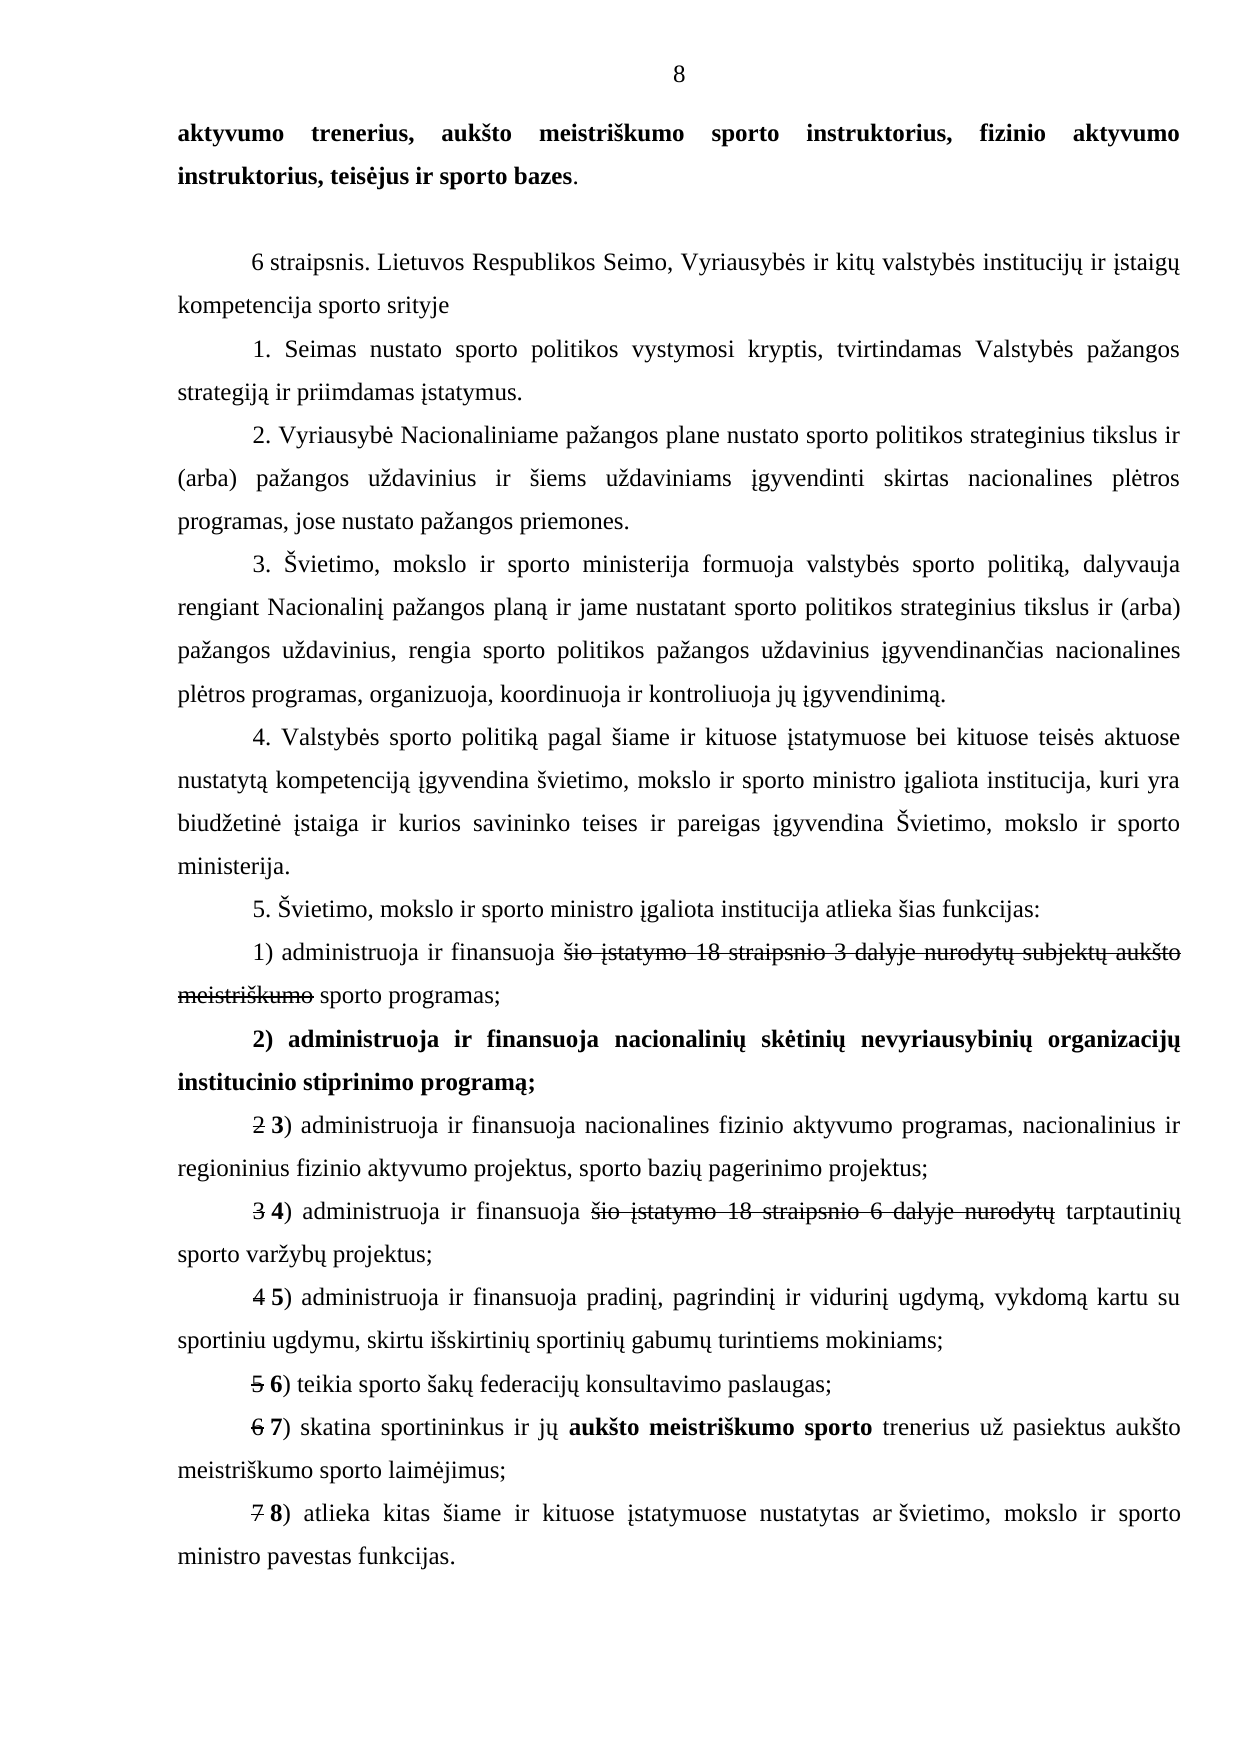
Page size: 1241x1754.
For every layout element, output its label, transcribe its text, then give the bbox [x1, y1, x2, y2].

text 4 5) administruoja ir finansuoja pradinį, pagrindinį ir vidurinį ugdymą, vykdomą kartu su sportiniu ugdymu, skirtu išskirtinių sportinių gabumų turintiems mokiniams; [177, 1282, 1181, 1354]
text 7 8) atlieka kitas šiame ir kituose įstatymuose nustatytas ar švietimo, mokslo ir sporto ministro pavestas funkcijas. [177, 1498, 1181, 1570]
text 5. Švietimo, mokslo ir sporto ministro įgaliota institucija atlieka šias funkcijas: [177, 894, 1181, 923]
text aktyvumo trenerius, aukšto meistriškumo sporto instruktorius, fizinio aktyvumo instruktorius, teisėjus ir sporto bazes. [177, 118, 1181, 190]
text 4. Valstybės sporto politiką pagal šiame ir kituose įstatymuose bei kituose teisės aktuose nustatytą kompetenciją įgyvendina švietimo, mokslo ir sporto ministro įgaliota institucija, kuri yra biudžetinė įstaiga ir kurios savininko teises ir pareigas įgyvendina Švietimo, mokslo ir sporto ministerija. [177, 722, 1181, 880]
text 6 7) skatina sportininkus ir jų aukšto meistriškumo sporto trenerius už pasiektus aukšto meistriškumo sporto laimėjimus; [177, 1412, 1181, 1484]
text 1. Seimas nustato sporto politikos vystymosi kryptis, tvirtindamas Valstybės pažangos strategiją ir priimdamas įstatymus. [177, 334, 1181, 406]
text 6 straipsnis. Lietuvos Respublikos Seimo, Vyriausybės ir kitų valstybės institucijų ir įstaigų kompetencija sporto srityje [177, 247, 1181, 319]
text 5 6) teikia sporto šakų federacijų konsultavimo paslaugas; [177, 1369, 1181, 1397]
text 2 3) administruoja ir finansuoja nacionalines fizinio aktyvumo programas, nacionalinius ir regioninius fizinio aktyvumo projektus, sporto bazių pagerinimo projektus; [177, 1110, 1181, 1182]
text 2) administruoja ir finansuoja nacionalinių skėtinių nevyriausybinių organizacijų institucinio stiprinimo programą; [177, 1024, 1181, 1096]
text 1) administruoja ir finansuoja šio įstatymo 18 straipsnio 3 dalyje nurodytų subjektų aukšto meistriškumo sporto programas; [177, 937, 1181, 1009]
text 2. Vyriausybė Nacionaliniame pažangos plane nustato sporto politikos strateginius tikslus ir (arba) pažangos uždavinius ir šiems uždaviniams įgyvendinti skirtas nacionalines plėtros programas, jose nustato pažangos priemones. [177, 420, 1181, 535]
text 3 4) administruoja ir finansuoja šio įstatymo 18 straipsnio 6 dalyje nurodytų tarptautinių sporto varžybų projektus; [177, 1196, 1181, 1268]
text 3. Švietimo, mokslo ir sporto ministerija formuoja valstybės sporto politiką, dalyvauja rengiant Nacionalinį pažangos planą ir jame nustatant sporto politikos strateginius tikslus ir (arba) pažangos uždavinius, rengia sporto politikos pažangos uždavinius įgyvendinančias nacionalines plėtros programas, organizuoja, koordinuoja ir kontroliuoja jų įgyvendinimą. [177, 549, 1181, 707]
